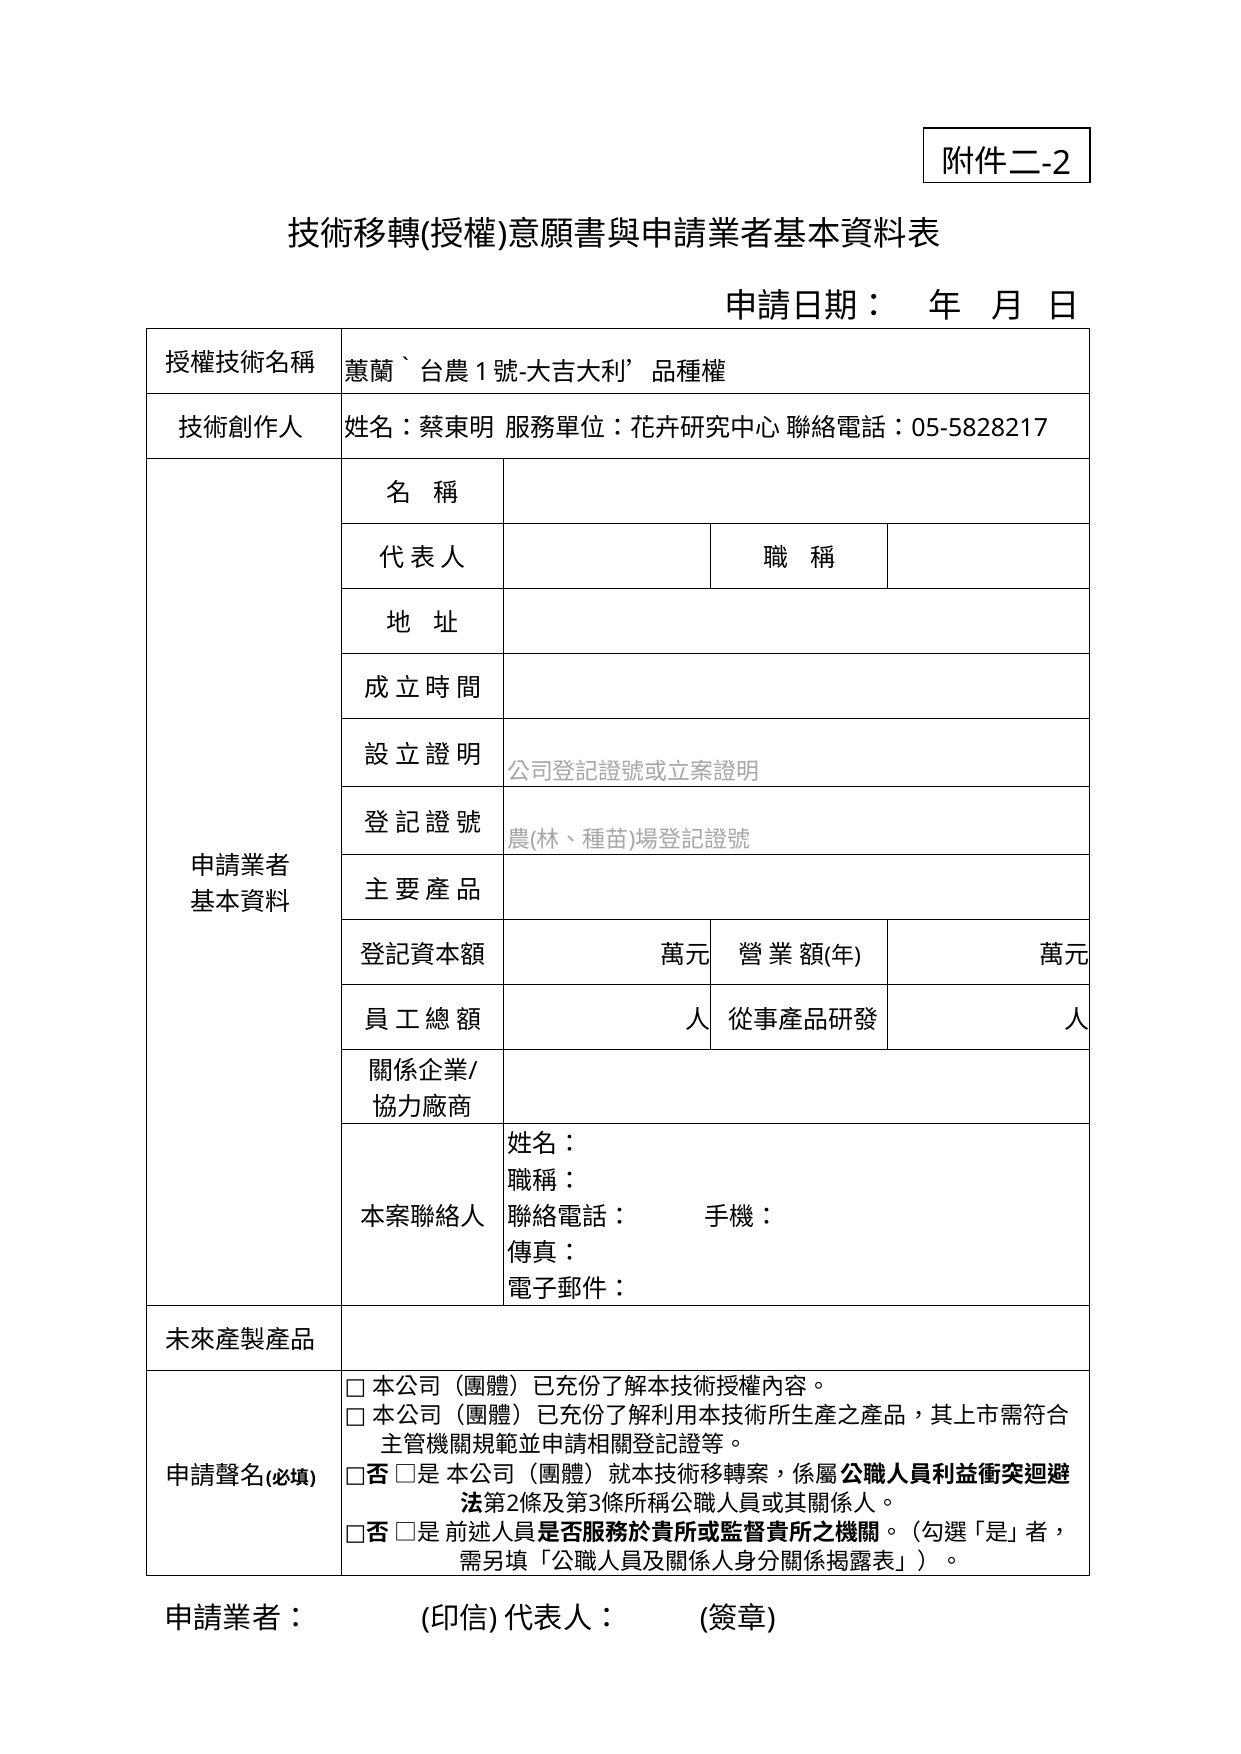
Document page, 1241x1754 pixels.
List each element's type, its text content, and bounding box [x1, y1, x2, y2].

table_cell [504, 654, 1089, 717]
table_cell [504, 459, 1089, 522]
table_cell 從事產品研發 [711, 985, 887, 1049]
table_cell 員 工 總 額 [342, 985, 503, 1049]
table_cell [888, 524, 1089, 587]
table_header 授權技術名稱 [147, 329, 341, 392]
table_cell 公司登記證號或立案證明 [504, 719, 1089, 786]
table_cell [342, 1306, 1089, 1370]
table_cell [504, 1050, 1089, 1123]
table_cell 主 要 產 品 [342, 855, 503, 919]
table_cell 登記資本額 [342, 920, 503, 984]
table_cell 關係企業/ 協力廠商 [342, 1050, 503, 1123]
table_cell 姓名：蔡東明 服務單位：花卉研究中心 聯絡電話：05-5828217 [342, 394, 1089, 457]
text 附件二-2 [939, 136, 1073, 174]
table_cell [504, 855, 1089, 919]
table_cell 代 表 人 [342, 524, 503, 587]
table_cell 名 稱 [342, 459, 503, 522]
table_cell 農(林、種苗)場登記證號 [504, 787, 1089, 854]
table_cell 未來產製產品 [147, 1306, 341, 1370]
table_header 蕙蘭｀台農1號-大吉大利’品種權 [342, 329, 1089, 392]
table_cell 設 立 證 明 [342, 719, 503, 786]
text 申請業者： (印信) 代表人： (簽章) [135, 1595, 1095, 1637]
table_cell 申請聲名(必填) [147, 1371, 341, 1575]
table_cell □ 本公司（團體）已充份了解本技術授權內容。 □ 本公司（團體）已充份了解利用本技術所生產之產品，其上市需符合主管機關規範並申請相關登記證等。 □否 □是 本公司（團體）就本技術移轉案，係屬公職人員利益衝突迴避法第2條及第3條所稱公職人員或其關係人。 □否 □是 前述人員是否服務於貴所或監督貴所之機關。（勾選「是」者，需另填「公職人員及關係人身分關係揭露表」）。 [342, 1371, 1089, 1575]
table_cell 人 [888, 985, 1089, 1049]
table_cell 萬元 [888, 920, 1089, 984]
table_cell 申請業者 基本資料 [147, 459, 341, 1305]
text [924, 129, 1089, 182]
table_cell 登 記 證 號 [342, 787, 503, 854]
table_cell 本案聯絡人 [342, 1124, 503, 1305]
table_cell 人 [504, 985, 710, 1049]
table_cell 成 立 時 間 [342, 654, 503, 717]
table_cell 姓名： 職稱： 聯絡電話： 手機： 傳真： 電子郵件： [504, 1124, 1089, 1305]
table_cell 萬元 [504, 920, 710, 984]
table_cell 地 址 [342, 589, 503, 652]
text 申請日期： 年 月 日 [150, 279, 1080, 327]
table_cell [504, 589, 1089, 652]
table_cell [504, 524, 710, 587]
table_cell 技術創作人 [147, 394, 341, 457]
table_cell 職 稱 [711, 524, 887, 587]
text 技術移轉(授權)意願書與申請業者基本資料表 [150, 207, 1077, 255]
table_cell 營 業 額(年) [711, 920, 887, 984]
